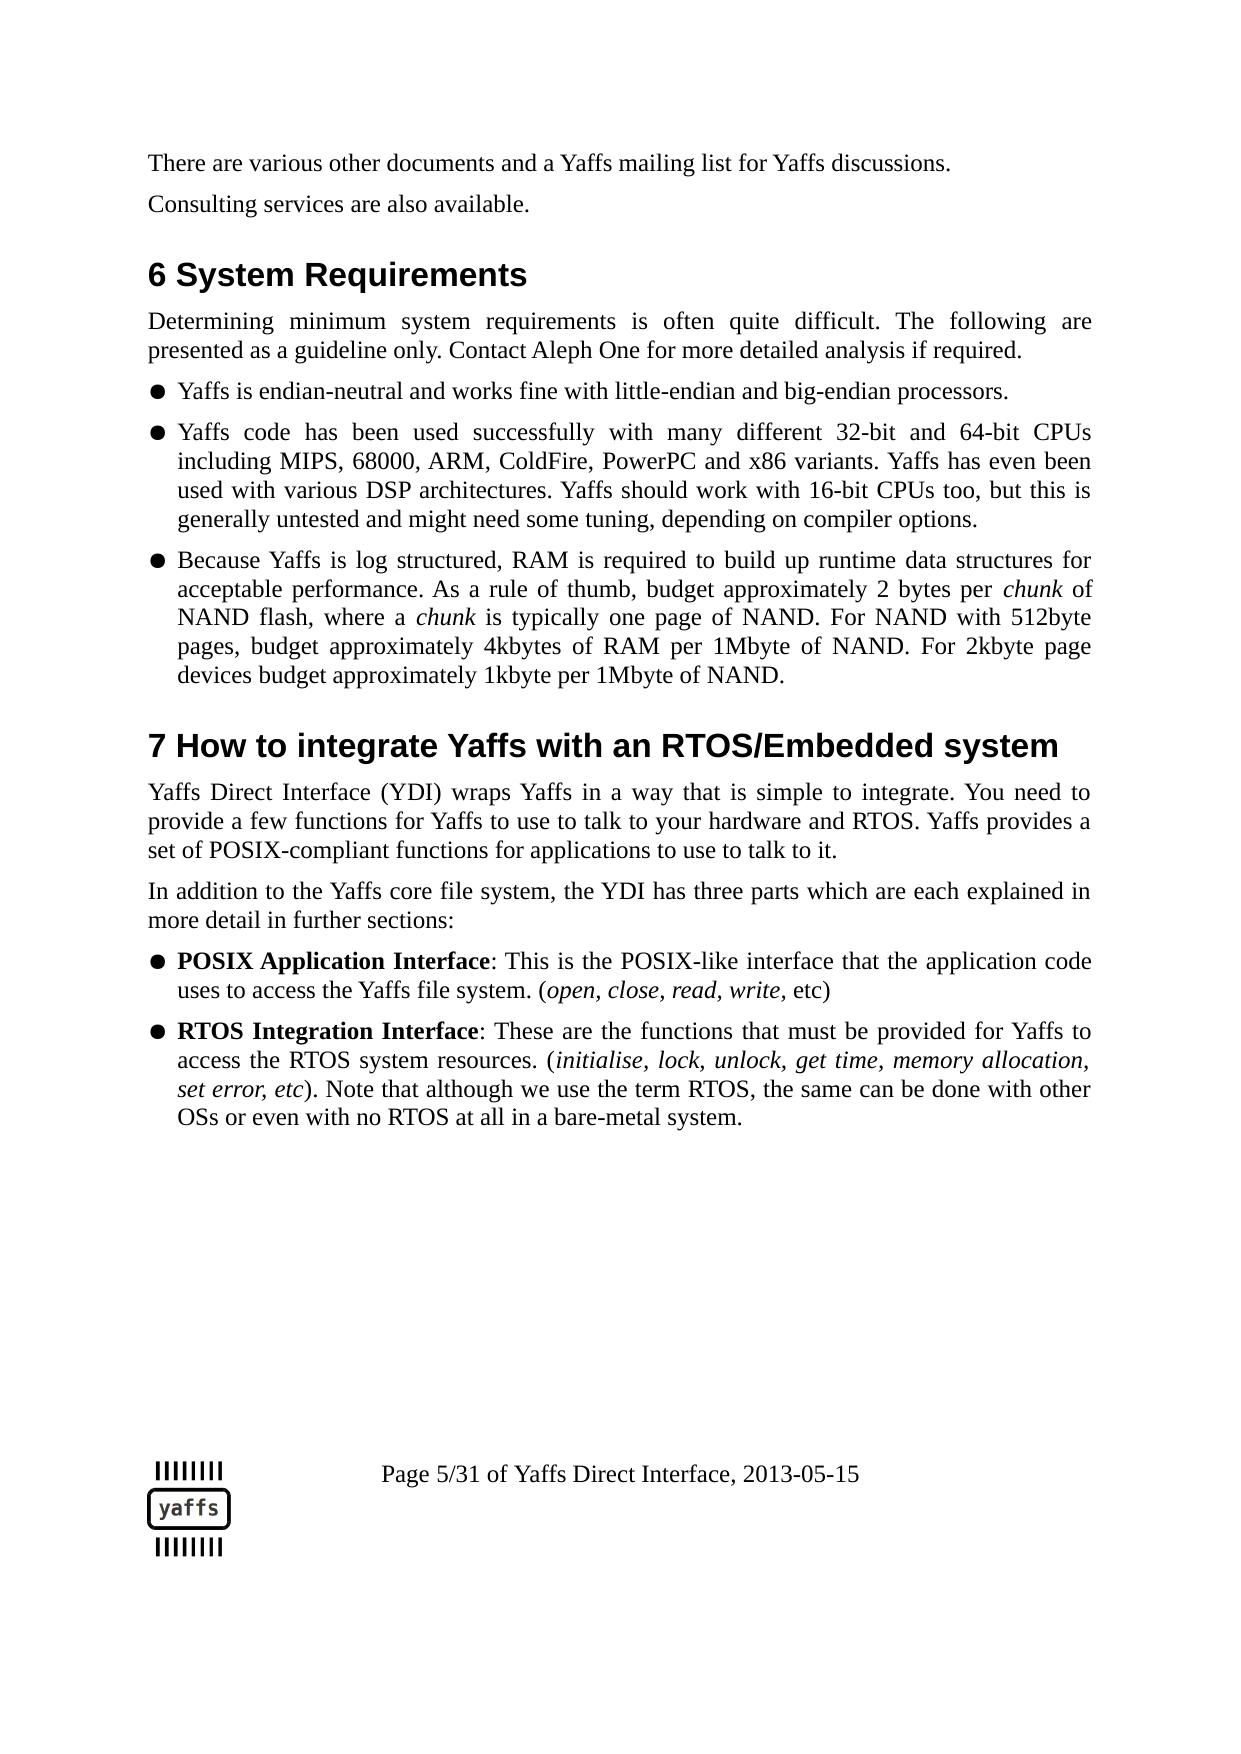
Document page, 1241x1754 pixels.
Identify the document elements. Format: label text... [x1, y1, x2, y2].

list Yaffs is endian-neutral and works fine with little-endian and big-endian processors. [148, 376, 1093, 405]
text There are various other documents and a Yaffs mailing list for Yaffs discussions. [148, 148, 1093, 176]
list RTOS Integration Interface: These are the functions that must be provided for Yaffs to access the RTOS system resources. (initialise, lock, unlock, get time, memory allocation, set error, etc). Note that although we use the term RTOS, the same can be done with other OSs or even with no RTOS at all in a bare-metal system. [148, 1016, 1093, 1131]
text In addition to the Yaffs core file system, the YDI has three parts which are each explained in more detail in further sections: [148, 876, 1093, 934]
picture [147, 1459, 234, 1559]
text Yaffs Direct Interface (YDI) wraps Yaffs in a way that is simple to integrate. You need to provide a few functions for Yaffs to use to talk to your hardware and RTOS. Yaffs provides a set of POSIX-compliant functions for applications to use to talk to it. [148, 777, 1093, 864]
text Consulting services are also available. [148, 189, 1093, 218]
subtitle How to integrate Yaffs with an RTOS/Embedded system [148, 726, 1093, 765]
subtitle System Requirements [148, 255, 1093, 294]
list POSIX Application Interface: This is the POSIX-like interface that the application code uses to access the Yaffs file system. (open, close, read, write, etc) [148, 946, 1093, 1004]
text Determining minimum system requirements is often quite difficult. The following are presented as a guideline only. Contact Aleph One for more detailed analysis if required. [148, 306, 1093, 364]
list Yaffs code has been used successfully with many different 32-bit and 64-bit CPUs including MIPS, 68000, ARM, ColdFire, PowerPC and x86 variants. Yaffs has even been used with various DSP architectures. Yaffs should work with 16-bit CPUs too, but this is generally untested and might need some tuning, depending on compiler options. [148, 417, 1093, 532]
list Because Yaffs is log structured, RAM is required to build up runtime data structures for acceptable performance. As a rule of thumb, budget approximately 2 bytes per chunk of NAND flash, where a chunk is typically one page of NAND. For NAND with 512byte pages, budget approximately 4kbytes of RAM per 1Mbyte of NAND. For 2kbyte page devices budget approximately 1kbyte per 1Mbyte of NAND. [148, 545, 1093, 689]
